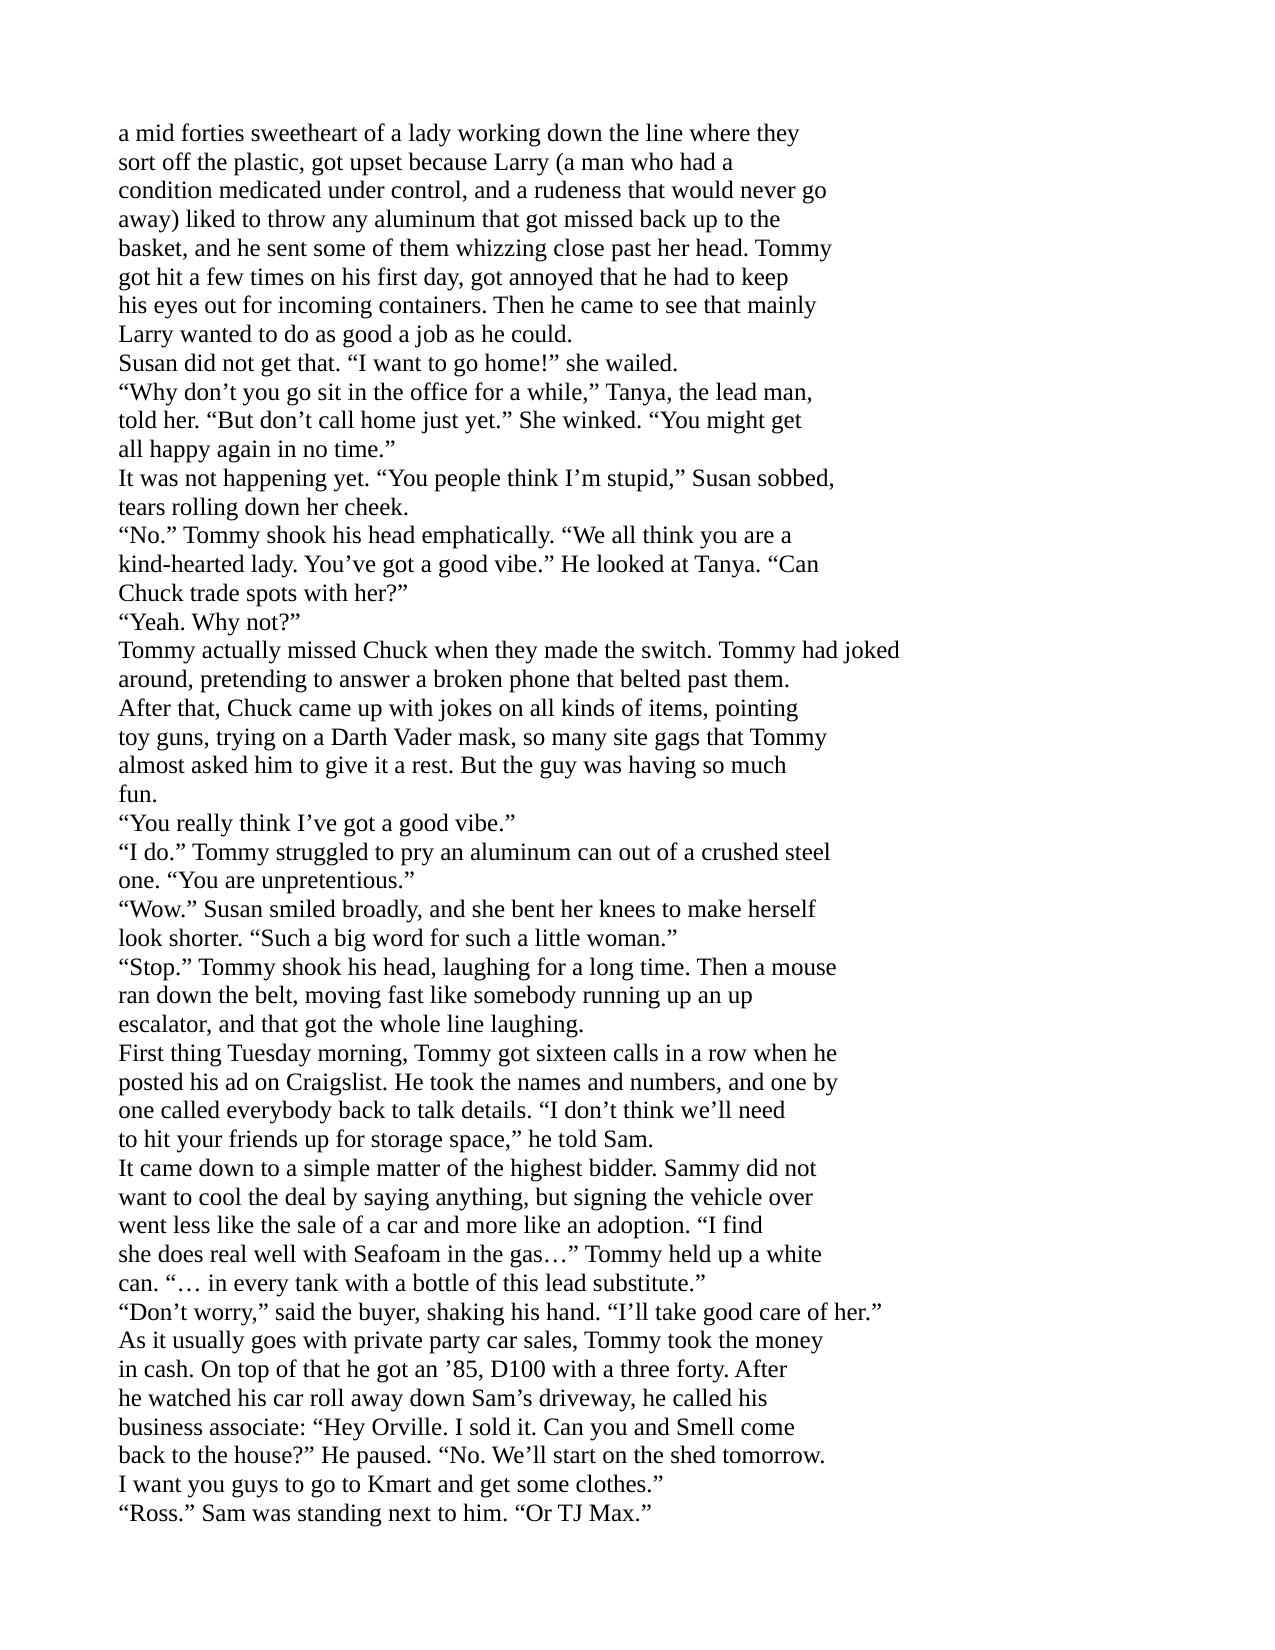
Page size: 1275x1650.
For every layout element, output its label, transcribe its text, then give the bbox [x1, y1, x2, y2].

text posted his ad on Craigslist. He took the names and numbers, and one by [118, 1067, 1157, 1096]
text one. “You are unpretentious.” [118, 866, 1157, 894]
text to hit your friends up for storage space,” he told Sam. [118, 1124, 1157, 1153]
text got hit a few times on his first day, got annoyed that he had to keep [118, 262, 1157, 291]
text almost asked him to give it a rest. But the guy was having so much [118, 751, 1157, 779]
text “Why don’t you go sit in the office for a while,” Tanya, the lead man, [118, 377, 1157, 406]
text “No.” Tommy shook his head emphatically. “We all think you are a [118, 521, 1157, 549]
text away) liked to throw any aluminum that got missed back up to the [118, 204, 1157, 233]
text I want you guys to go to Kmart and get some clothes.” [118, 1469, 1157, 1498]
text went less like the sale of a car and more like an adoption. “I find [118, 1211, 1157, 1239]
text It was not happening yet. “You people think I’m stupid,” Susan sobbed, [118, 463, 1157, 492]
text Susan did not get that. “I want to go home!” she wailed. [118, 348, 1157, 377]
text It came down to a simple matter of the highest bidder. Sammy did not [118, 1153, 1157, 1182]
text a mid forties sweetheart of a lady working down the line where they [118, 118, 1157, 147]
text one called everybody back to talk details. “I don’t think we’ll need [118, 1096, 1157, 1124]
text condition medicated under control, and a rudeness that would never go [118, 176, 1157, 204]
text Chuck trade spots with her?” [118, 578, 1157, 607]
text Tommy actually missed Chuck when they made the switch. Tommy had joked [118, 636, 1157, 664]
text in cash. On top of that he got an ’85, D100 with a three forty. After [118, 1354, 1157, 1383]
text can. “… in every tank with a bottle of this lead substitute.” [118, 1268, 1157, 1297]
text “Stop.” Tommy shook his head, laughing for a long time. Then a mouse [118, 952, 1157, 981]
text Larry wanted to do as good a job as he could. [118, 319, 1157, 348]
text “Ross.” Sam was standing next to him. “Or TJ Max.” [118, 1498, 1157, 1527]
text “Yeah. Why not?” [118, 607, 1157, 636]
text toy guns, trying on a Darth Vader mask, so many site gags that Tommy [118, 722, 1157, 751]
text After that, Chuck came up with jokes on all kinds of items, pointing [118, 693, 1157, 722]
text First thing Tuesday morning, Tommy got sixteen calls in a row when he [118, 1038, 1157, 1067]
text As it usually goes with private party car sales, Tommy took the money [118, 1326, 1157, 1354]
text basket, and he sent some of them whizzing close past her head. Tommy [118, 233, 1157, 262]
text business associate: “Hey Orville. I sold it. Can you and Smell come [118, 1412, 1157, 1441]
text ran down the belt, moving fast like somebody running up an up [118, 981, 1157, 1009]
text kind-hearted lady. You’ve got a good vibe.” He looked at Tanya. “Can [118, 549, 1157, 578]
text he watched his car roll away down Sam’s driveway, he called his [118, 1383, 1157, 1412]
text his eyes out for incoming containers. Then he came to see that mainly [118, 291, 1157, 319]
text around, pretending to answer a broken phone that belted past them. [118, 664, 1157, 693]
text escalator, and that got the whole line laughing. [118, 1009, 1157, 1038]
text all happy again in no time.” [118, 434, 1157, 463]
text sort off the plastic, got upset because Larry (a man who had a [118, 147, 1157, 176]
text told her. “But don’t call home just yet.” She winked. “You might get [118, 406, 1157, 434]
text fun. [118, 779, 1157, 808]
text she does real well with Seafoam in the gas…” Tommy held up a white [118, 1239, 1157, 1268]
text tears rolling down her cheek. [118, 492, 1157, 521]
text “You really think I’ve got a good vibe.” [118, 808, 1157, 837]
text “Don’t worry,” said the buyer, shaking his hand. “I’ll take good care of her.” [118, 1297, 1157, 1326]
text “I do.” Tommy struggled to pry an aluminum can out of a crushed steel [118, 837, 1157, 866]
text “Wow.” Susan smiled broadly, and she bent her knees to make herself [118, 894, 1157, 923]
text look shorter. “Such a big word for such a little woman.” [118, 923, 1157, 952]
text want to cool the deal by saying anything, but signing the vehicle over [118, 1182, 1157, 1211]
text back to the house?” He paused. “No. We’ll start on the shed tomorrow. [118, 1441, 1157, 1469]
